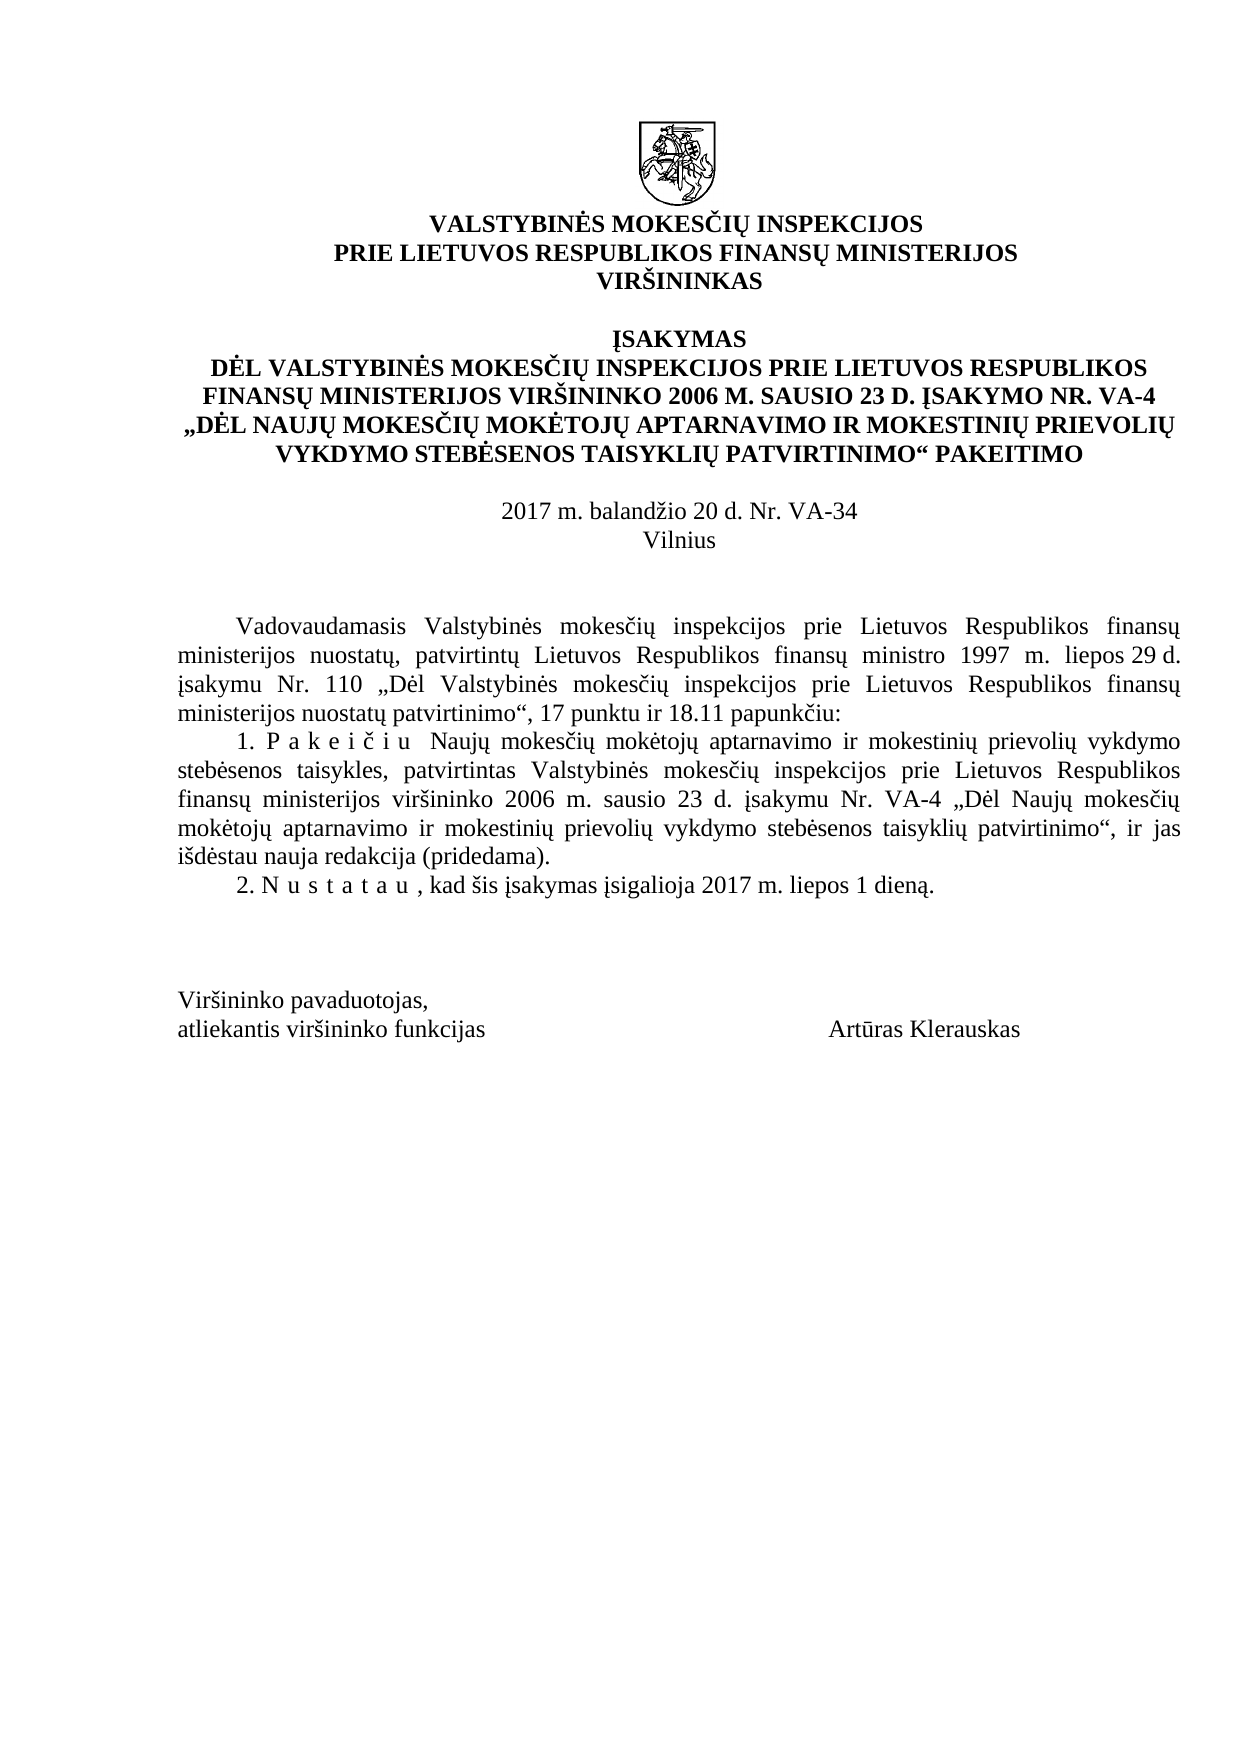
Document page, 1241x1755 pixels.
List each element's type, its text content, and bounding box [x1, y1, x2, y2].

text Vadovaudamasis Valstybinės mokesčių inspekcijos prie Lietuvos Respublikos finansų ministerijos nuostatų, patvirtintų Lietuvos Respublikos finansų ministro 1997 m. liepos 29 d. įsakymu Nr. 110 „Dėl Valstybinės mokesčių inspekcijos prie Lietuvos Respublikos finansų ministerijos nuostatų patvirtinimo“, 17 punktu ir 18.11 papunkčiu: [177, 611, 1181, 726]
text 2. Nustatau, kad šis įsakymas įsigalioja 2017 m. liepos 1 dieną. [177, 870, 1181, 899]
text DĖL VALSTYBINĖS MOKESČIŲ INSPEKCIJOS PRIE LIETUVOS RESPUBLIKOS FINANSŲ MINISTERIJOS VIRŠININKO 2006 M. SAUSIO 23 D. ĮSAKYMO NR. VA-4 „DĖL NAUJŲ MOKESČIŲ MOKĖTOJŲ APTARNAVIMO IR MOKESTINIŲ PRIEVOLIŲ VYKDYMO STEBĖSENOS TAISYKLIŲ PATVIRTINIMO“ PAKEITIMO [177, 353, 1181, 468]
text 2017 m. balandžio 20 d. Nr. VA-34 [177, 496, 1181, 525]
text ĮSAKYMAS [177, 324, 1181, 353]
text Viršininko pavaduotojas, [177, 985, 1181, 1014]
text atliekantis viršininko funkcijas Artūras Klerauskas [177, 1014, 1181, 1043]
text Vilnius [177, 525, 1181, 554]
text VALSTYBINĖS MOKESČIŲ INSPEKCIJOS PRIE LIETUVOS RESPUBLIKOS FINANSŲ MINISTERIJOS VIRŠININKAS [177, 209, 1181, 295]
text 1. Pakeičiu Naujų mokesčių mokėtojų aptarnavimo ir mokestinių prievolių vykdymo stebėsenos taisykles, patvirtintas Valstybinės mokesčių inspekcijos prie Lietuvos Respublikos finansų ministerijos viršininko 2006 m. sausio 23 d. įsakymu Nr. VA-4 „Dėl Naujų mokesčių mokėtojų aptarnavimo ir mokestinių prievolių vykdymo stebėsenos taisyklių patvirtinimo“, ir jas išdėstau nauja redakcija (pridedama). [177, 726, 1181, 870]
